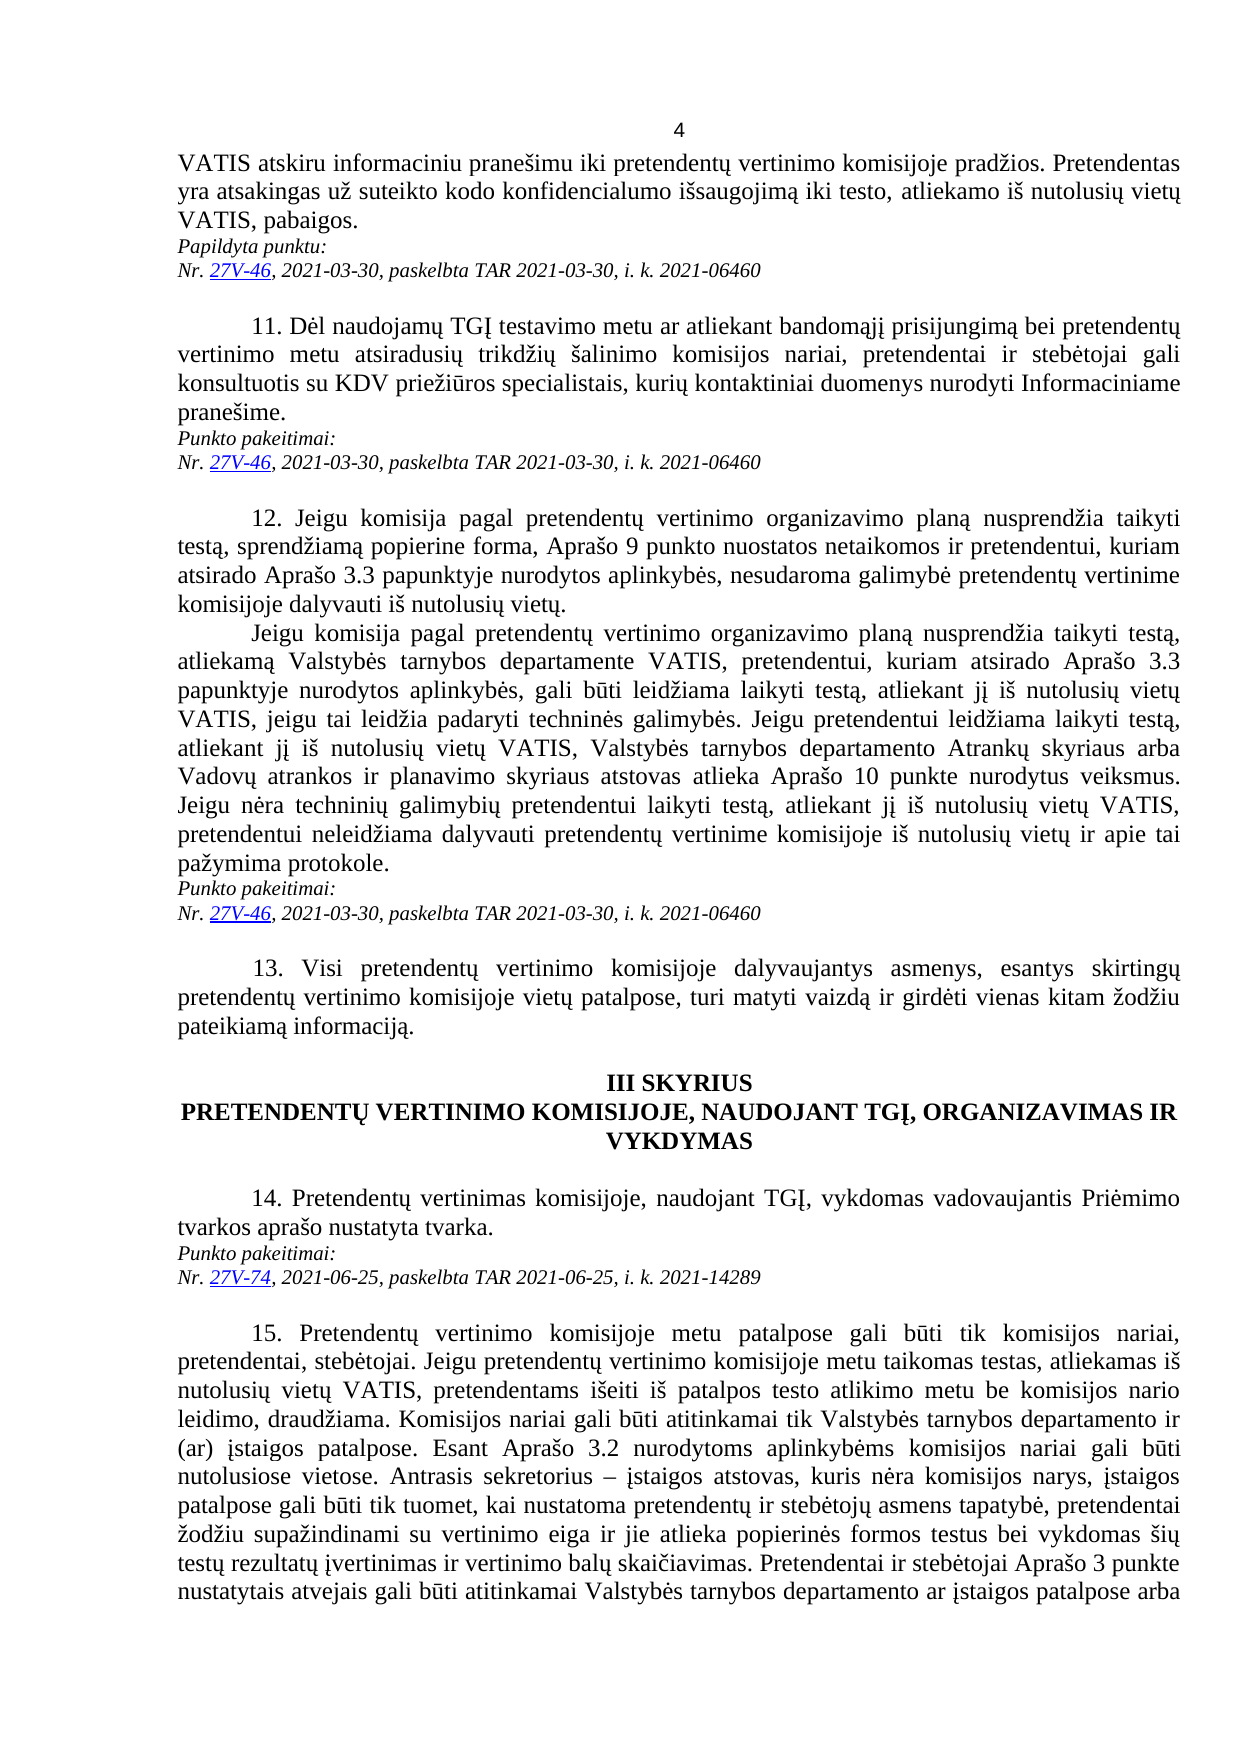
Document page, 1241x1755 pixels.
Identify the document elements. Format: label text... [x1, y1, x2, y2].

text Nr. 27V-46, 2021-03-30, paskelbta TAR 2021-03-30, i. k. 2021-06460 [177, 450, 1181, 474]
text PRETENDENTŲ VERTINIMO KOMISIJOJE, NAUDOJANT TGĮ, ORGANIZAVIMAS IR VYKDYMAS [177, 1097, 1181, 1154]
text Papildyta punktu: [177, 234, 1181, 258]
text Punkto pakeitimai: [177, 876, 1181, 900]
text 13. Visi pretendentų vertinimo komisijoje dalyvaujantys asmenys, esantys skirtingų pretendentų vertinimo komisijoje vietų patalpose, turi matyti vaizdą ir girdėti vienas kitam žodžiu pateikiamą informaciją. [177, 953, 1181, 1039]
text 12. Jeigu komisija pagal pretendentų vertinimo organizavimo planą nusprendžia taikyti testą, sprendžiamą popierine forma, Aprašo 9 punkto nuostatos netaikomos ir pretendentui, kuriam atsirado Aprašo 3.3 papunktyje nurodytos aplinkybės, nesudaroma galimybė pretendentų vertinime komisijoje dalyvauti iš nutolusių vietų. [177, 503, 1181, 618]
text Nr. 27V-46, 2021-03-30, paskelbta TAR 2021-03-30, i. k. 2021-06460 [177, 900, 1181, 924]
text Nr. 27V-74, 2021-06-25, paskelbta TAR 2021-06-25, i. k. 2021-14289 [177, 1265, 1181, 1289]
text 15. Pretendentų vertinimo komisijoje metu patalpose gali būti tik komisijos nariai, pretendentai, stebėtojai. Jeigu pretendentų vertinimo komisijoje metu taikomas testas, atliekamas iš nutolusių vietų VATIS, pretendentams išeiti iš patalpos testo atlikimo metu be komisijos nario leidimo, draudžiama. Komisijos nariai gali būti atitinkamai tik Valstybės tarnybos departamento ir (ar) įstaigos patalpose. Esant Aprašo 3.2 nurodytoms aplinkybėms komisijos nariai gali būti nutolusiose vietose. Antrasis sekretorius – įstaigos atstovas, kuris nėra komisijos narys, įstaigos patalpose gali būti tik tuomet, kai nustatoma pretendentų ir stebėtojų asmens tapatybė, pretendentai žodžiu supažindinami su vertinimo eiga ir jie atlieka popierinės formos testus bei vykdomas šių testų rezultatų įvertinimas ir vertinimo balų skaičiavimas. Pretendentai ir stebėtojai Aprašo 3 punkte nustatytais atvejais gali būti atitinkamai Valstybės tarnybos departamento ar įstaigos patalpose arba [177, 1318, 1181, 1605]
text Punkto pakeitimai: [177, 426, 1181, 450]
text 14. Pretendentų vertinimas komisijoje, naudojant TGĮ, vykdomas vadovaujantis Priėmimo tvarkos aprašo nustatyta tvarka. [177, 1183, 1181, 1241]
text Jeigu komisija pagal pretendentų vertinimo organizavimo planą nusprendžia taikyti testą, atliekamą Valstybės tarnybos departamente VATIS, pretendentui, kuriam atsirado Aprašo 3.3 papunktyje nurodytos aplinkybės, gali būti leidžiama laikyti testą, atliekant jį iš nutolusių vietų VATIS, jeigu tai leidžia padaryti techninės galimybės. Jeigu pretendentui leidžiama laikyti testą, atliekant jį iš nutolusių vietų VATIS, Valstybės tarnybos departamento Atrankų skyriaus arba Vadovų atrankos ir planavimo skyriaus atstovas atlieka Aprašo 10 punkte nurodytus veiksmus. Jeigu nėra techninių galimybių pretendentui laikyti testą, atliekant jį iš nutolusių vietų VATIS, pretendentui neleidžiama dalyvauti pretendentų vertinime komisijoje iš nutolusių vietų ir apie tai pažymima protokole. [177, 618, 1181, 876]
text Nr. 27V-46, 2021-03-30, paskelbta TAR 2021-03-30, i. k. 2021-06460 [177, 258, 1181, 282]
text III SKYRIUS [177, 1068, 1181, 1097]
text VATIS atskiru informaciniu pranešimu iki pretendentų vertinimo komisijoje pradžios. Pretendentas yra atsakingas už suteikto kodo konfidencialumo išsaugojimą iki testo, atliekamo iš nutolusių vietų VATIS, pabaigos. [177, 148, 1181, 234]
text 11. Dėl naudojamų TGĮ testavimo metu ar atliekant bandomąjį prisijungimą bei pretendentų vertinimo metu atsiradusių trikdžių šalinimo komisijos nariai, pretendentai ir stebėtojai gali konsultuotis su KDV priežiūros specialistais, kurių kontaktiniai duomenys nurodyti Informaciniame pranešime. [177, 311, 1181, 426]
text Punkto pakeitimai: [177, 1241, 1181, 1265]
